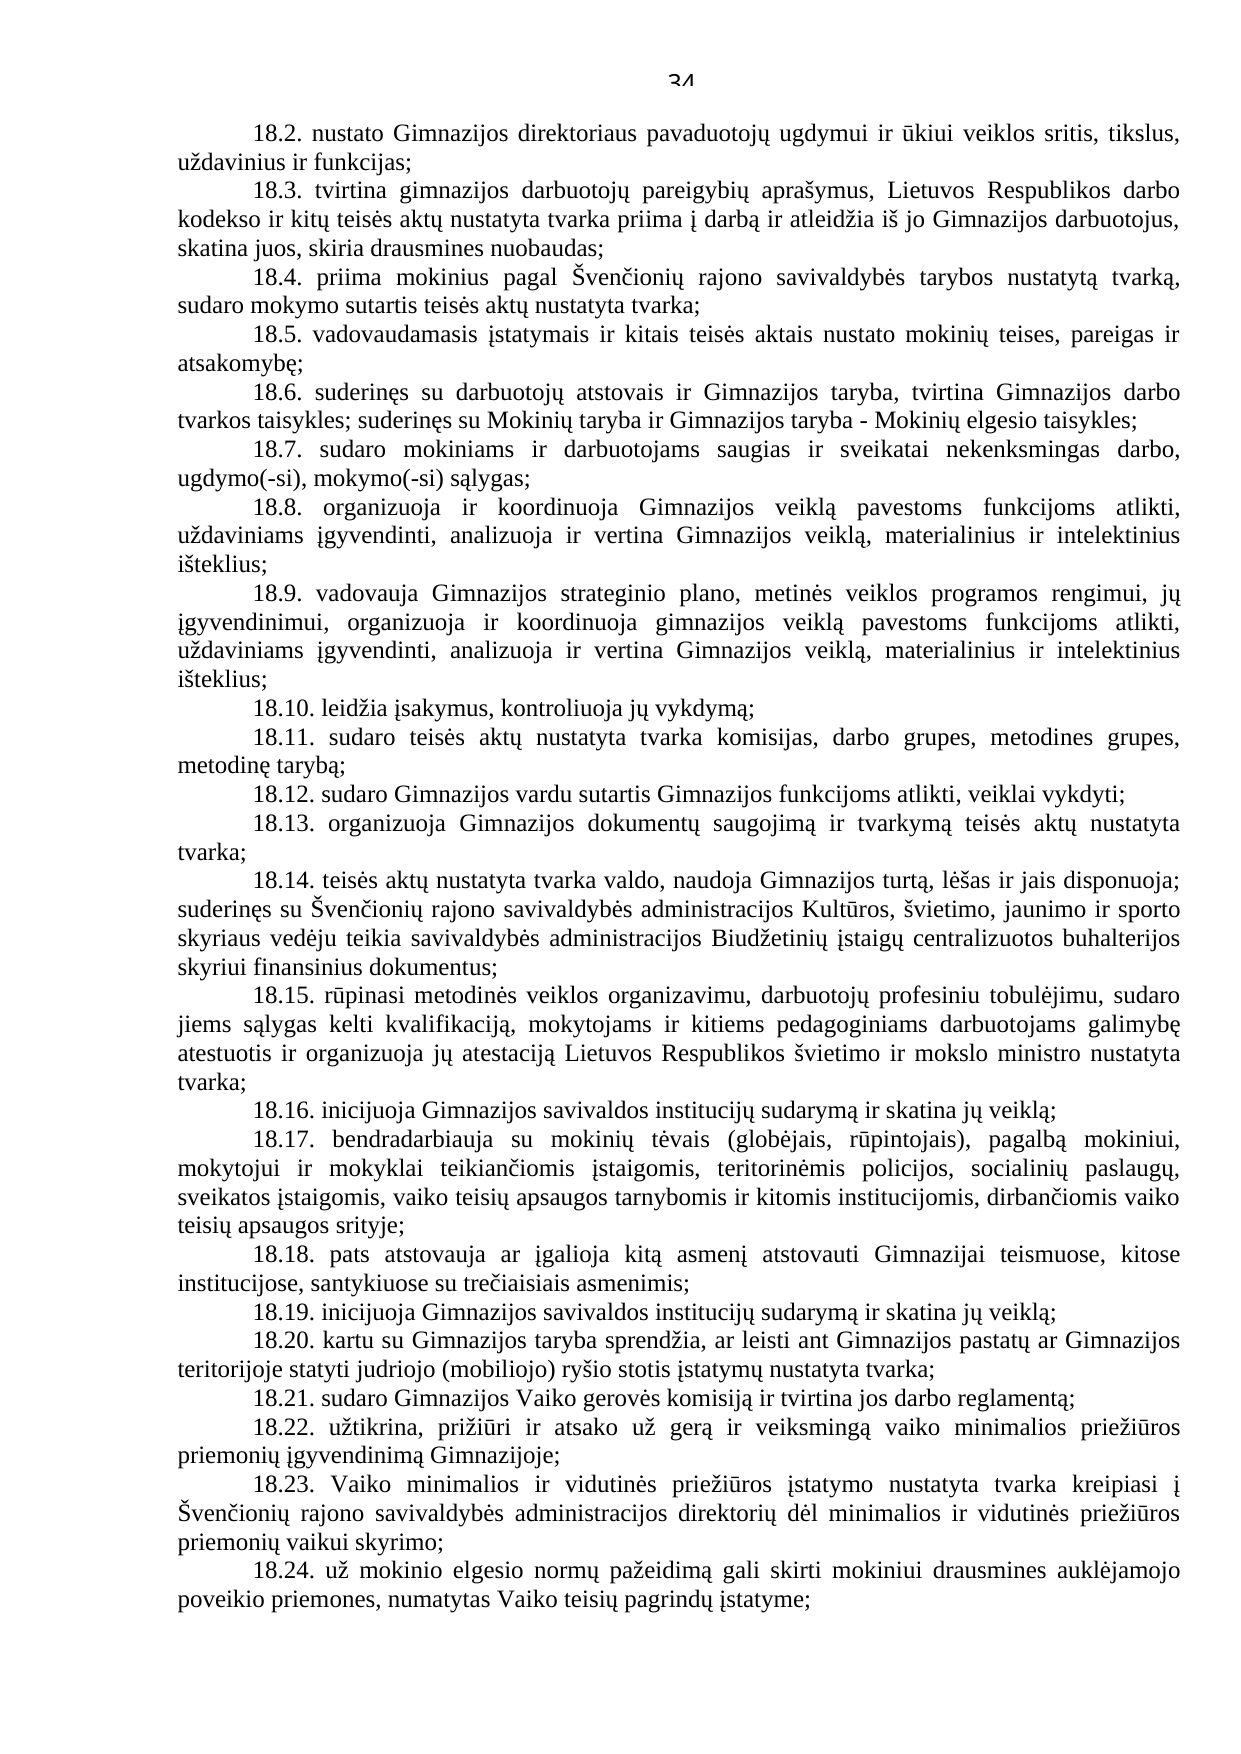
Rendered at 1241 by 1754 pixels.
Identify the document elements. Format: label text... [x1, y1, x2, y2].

text 18.18. pats atstovauja ar įgalioja kitą asmenį atstovauti Gimnazijai teismuose, kitose institucijose, santykiuose su trečiaisiais asmenimis; [177, 1239, 1181, 1297]
text 18.9. vadovauja Gimnazijos strateginio plano, metinės veiklos programos rengimui, jų įgyvendinimui, organizuoja ir koordinuoja gimnazijos veiklą pavestoms funkcijoms atlikti, uždaviniams įgyvendinti, analizuoja ir vertina Gimnazijos veiklą, materialinius ir intelektinius išteklius; [177, 578, 1181, 693]
text 18.22. užtikrina, prižiūri ir atsako už gerą ir veiksmingą vaiko minimalios priežiūros priemonių įgyvendinimą Gimnazijoje; [177, 1412, 1181, 1469]
text 18.19. inicijuoja Gimnazijos savivaldos institucijų sudarymą ir skatina jų veiklą; [177, 1297, 1181, 1326]
text 18.7. sudaro mokiniams ir darbuotojams saugias ir sveikatai nekenksmingas darbo, ugdymo(-si), mokymo(-si) sąlygas; [177, 434, 1181, 492]
text 18.21. sudaro Gimnazijos Vaiko gerovės komisiją ir tvirtina jos darbo reglamentą; [177, 1383, 1181, 1412]
text 18.17. bendradarbiauja su mokinių tėvais (globėjais, rūpintojais), pagalbą mokiniui, mokytojui ir mokyklai teikiančiomis įstaigomis, teritorinėmis policijos, socialinių paslaugų, sveikatos įstaigomis, vaiko teisių apsaugos tarnybomis ir kitomis institucijomis, dirbančiomis vaiko teisių apsaugos srityje; [177, 1124, 1181, 1239]
text 18.2. nustato Gimnazijos direktoriaus pavaduotojų ugdymui ir ūkiui veiklos sritis, tikslus, uždavinius ir funkcijas; [177, 118, 1181, 176]
text 18.3. tvirtina gimnazijos darbuotojų pareigybių aprašymus, Lietuvos Respublikos darbo kodekso ir kitų teisės aktų nustatyta tvarka priima į darbą ir atleidžia iš jo Gimnazijos darbuotojus, skatina juos, skiria drausmines nuobaudas; [177, 176, 1181, 262]
text 18.14. teisės aktų nustatyta tvarka valdo, naudoja Gimnazijos turtą, lėšas ir jais disponuoja; suderinęs su Švenčionių rajono savivaldybės administracijos Kultūros, švietimo, jaunimo ir sporto skyriaus vedėju teikia savivaldybės administracijos Biudžetinių įstaigų centralizuotos buhalterijos skyriui finansinius dokumentus; [177, 866, 1181, 981]
text 18.20. kartu su Gimnazijos taryba sprendžia, ar leisti ant Gimnazijos pastatų ar Gimnazijos teritorijoje statyti judriojo (mobiliojo) ryšio stotis įstatymų nustatyta tvarka; [177, 1326, 1181, 1383]
text 18.4. priima mokinius pagal Švenčionių rajono savivaldybės tarybos nustatytą tvarką, sudaro mokymo sutartis teisės aktų nustatyta tvarka; [177, 262, 1181, 319]
text 18.6. suderinęs su darbuotojų atstovais ir Gimnazijos taryba, tvirtina Gimnazijos darbo tvarkos taisykles; suderinęs su Mokinių taryba ir Gimnazijos taryba - Mokinių elgesio taisykles; [177, 377, 1181, 434]
text 18.8. organizuoja ir koordinuoja Gimnazijos veiklą pavestoms funkcijoms atlikti, uždaviniams įgyvendinti, analizuoja ir vertina Gimnazijos veiklą, materialinius ir intelektinius išteklius; [177, 492, 1181, 578]
text 18.11. sudaro teisės aktų nustatyta tvarka komisijas, darbo grupes, metodines grupes, metodinę tarybą; [177, 722, 1181, 779]
text 18.5. vadovaudamasis įstatymais ir kitais teisės aktais nustato mokinių teises, pareigas ir atsakomybę; [177, 319, 1181, 377]
text 18.13. organizuoja Gimnazijos dokumentų saugojimą ir tvarkymą teisės aktų nustatyta tvarka; [177, 808, 1181, 866]
text 18.24. už mokinio elgesio normų pažeidimą gali skirti mokiniui drausmines auklėjamojo poveikio priemones, numatytas Vaiko teisių pagrindų įstatyme; [177, 1556, 1181, 1613]
text 18.10. leidžia įsakymus, kontroliuoja jų vykdymą; [177, 693, 1181, 722]
text 18.23. Vaiko minimalios ir vidutinės priežiūros įstatymo nustatyta tvarka kreipiasi į Švenčionių rajono savivaldybės administracijos direktorių dėl minimalios ir vidutinės priežiūros priemonių vaikui skyrimo; [177, 1469, 1181, 1556]
text 18.12. sudaro Gimnazijos vardu sutartis Gimnazijos funkcijoms atlikti, veiklai vykdyti; [177, 779, 1181, 808]
text 18.15. rūpinasi metodinės veiklos organizavimu, darbuotojų profesiniu tobulėjimu, sudaro jiems sąlygas kelti kvalifikaciją, mokytojams ir kitiems pedagoginiams darbuotojams galimybę atestuotis ir organizuoja jų atestaciją Lietuvos Respublikos švietimo ir mokslo ministro nustatyta tvarka; [177, 981, 1181, 1096]
text 18.16. inicijuoja Gimnazijos savivaldos institucijų sudarymą ir skatina jų veiklą; [177, 1096, 1181, 1124]
